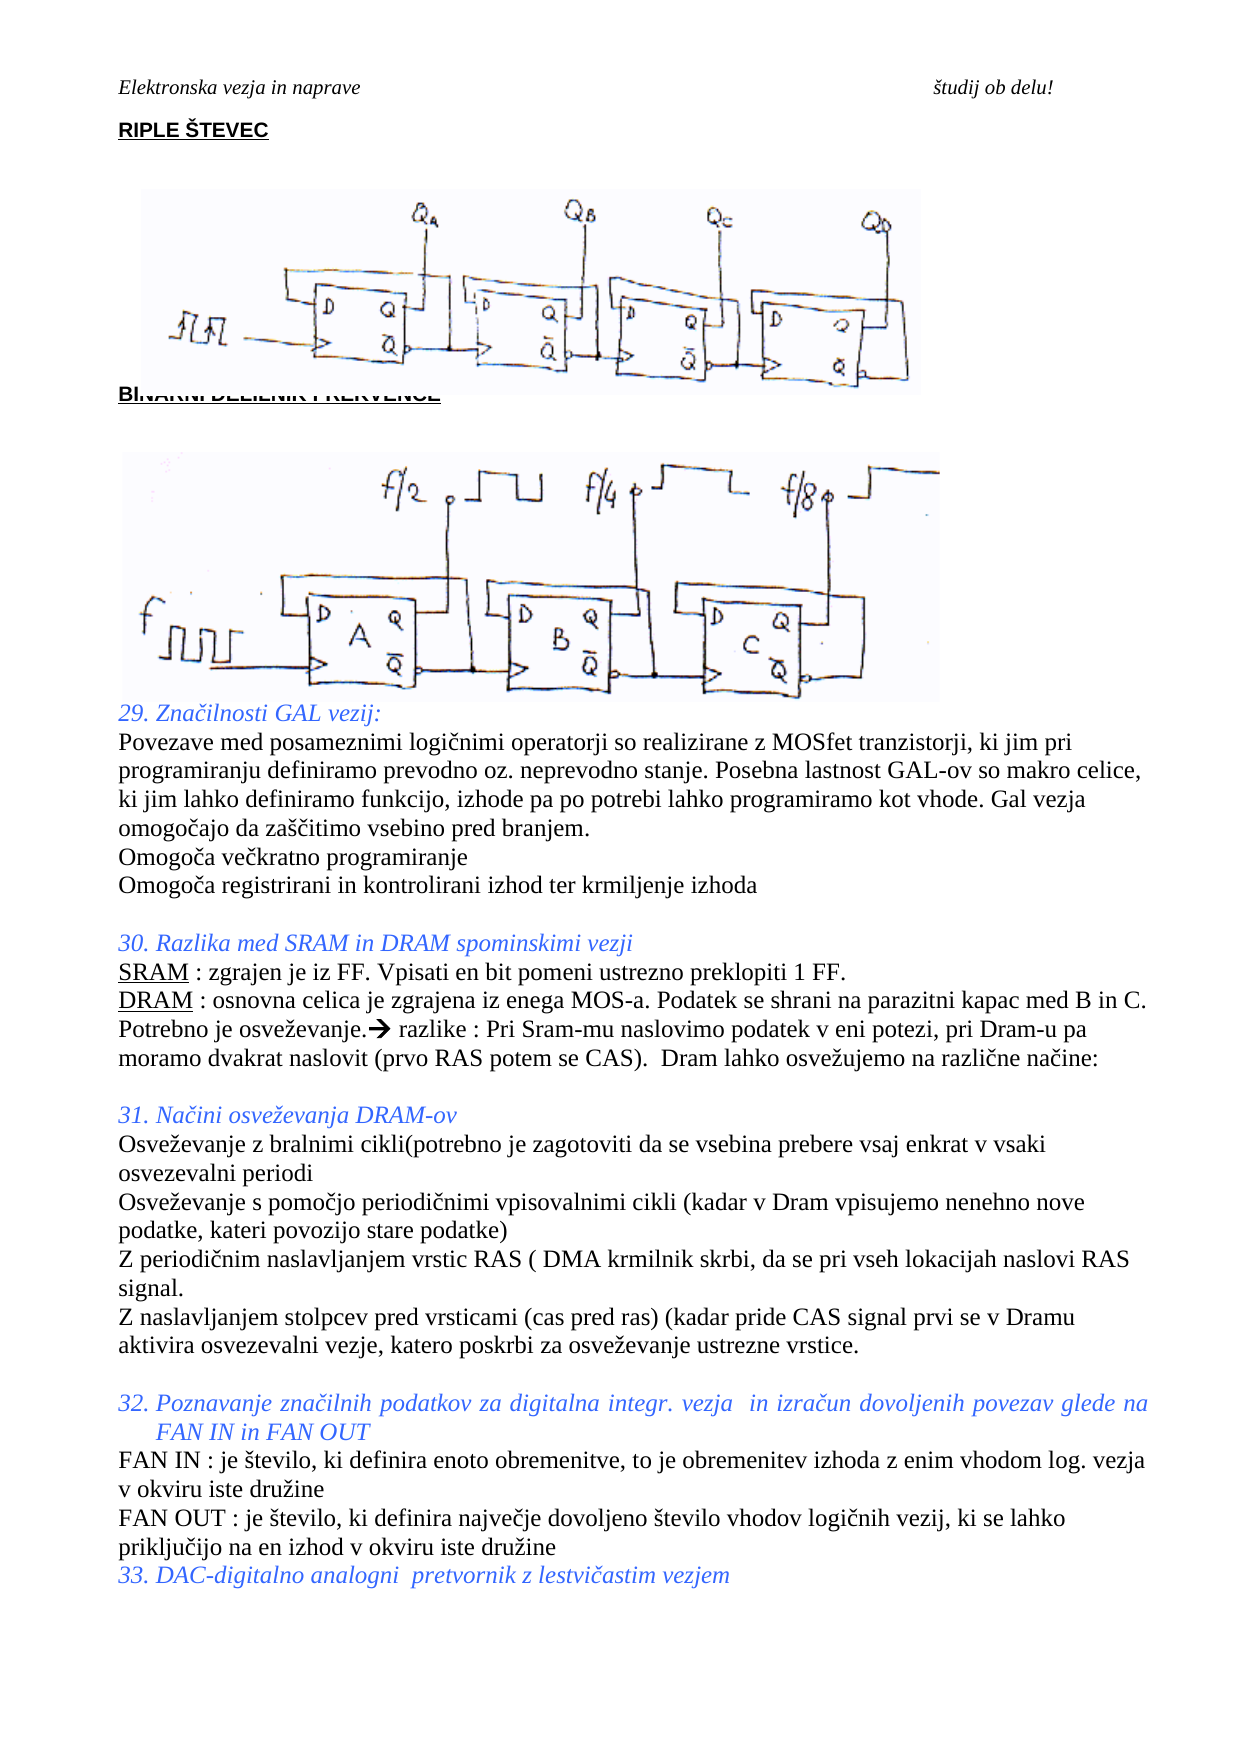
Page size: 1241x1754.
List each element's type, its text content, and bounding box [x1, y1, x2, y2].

list Razlika med SRAM in DRAM spominskimi vezji [118, 928, 1152, 957]
text Povezave med posameznimi logičnimi operatorji so realizirane z MOSfet tranzistorji, ki jim pri programiranju definiramo prevodno oz. neprevodno stanje. Posebna lastnost GAL-ov so makro celice, ki jim lahko definiramo funkcijo, izhode pa po potrebi lahko programiramo kot vhode. Gal vezja omogočajo da zaščitimo vsebino pred branjem. [118, 727, 1152, 842]
picture [122, 452, 940, 702]
list Načini osveževanja DRAM-ov [118, 1101, 1152, 1129]
text Osveževanje s pomočjo periodičnimi vpisovalnimi cikli (kadar v Dram vpisujemo nenehno nove podatke, kateri povozijo stare podatke) [118, 1187, 1152, 1244]
list Značilnosti GAL vezij: [118, 698, 1152, 727]
picture [141, 189, 921, 395]
text FAN IN : je število, ki definira enoto obremenitve, to je obremenitev izhoda z enim vhodom log. vezja v okviru iste družine [118, 1446, 1152, 1503]
text BINARNI DELILNIK FREKVENCE [118, 382, 1152, 406]
text Omogoča registrirani in kontrolirani izhod ter krmiljenje izhoda [118, 871, 1152, 899]
text SRAM : zgrajen je iz FF. Vpisati en bit pomeni ustrezno preklopiti 1 FF. [118, 957, 1152, 986]
text FAN OUT : je število, ki definira največje dovoljeno število vhodov logičnih vezij, ki se lahko priključijo na en izhod v okviru iste družine [118, 1503, 1152, 1561]
text Osveževanje z bralnimi cikli(potrebno je zagotoviti da se vsebina prebere vsaj enkrat v vsaki osvezevalni periodi [118, 1129, 1152, 1187]
text Omogoča večkratno programiranje [118, 842, 1152, 871]
list Poznavanje značilnih podatkov za digitalna integr. vezja in izračun dovoljenih povezav glede na FAN IN in FAN OUT [118, 1388, 1152, 1446]
text DRAM : osnovna celica je zgrajena iz enega MOS-a. Podatek se shrani na parazitni kapac med B in C. Potrebno je osveževanje. razlike : Pri Sram-mu naslovimo podatek v eni potezi, pri Dram-u pa moramo dvakrat naslovit (prvo RAS potem se CAS). Dram lahko osvežujemo na različne načine: [118, 986, 1152, 1072]
list DAC-digitalno analogni pretvornik z lestvičastim vezjem [118, 1561, 1152, 1589]
text Z periodičnim naslavljanjem vrstic RAS ( DMA krmilnik skrbi, da se pri vseh lokacijah naslovi RAS signal. [118, 1244, 1152, 1302]
text RIPLE ŠTEVEC [118, 118, 1152, 142]
text Z naslavljanjem stolpcev pred vrsticami (cas pred ras) (kadar pride CAS signal prvi se v Dramu aktivira osvezevalni vezje, katero poskrbi za osveževanje ustrezne vrstice. [118, 1302, 1152, 1359]
